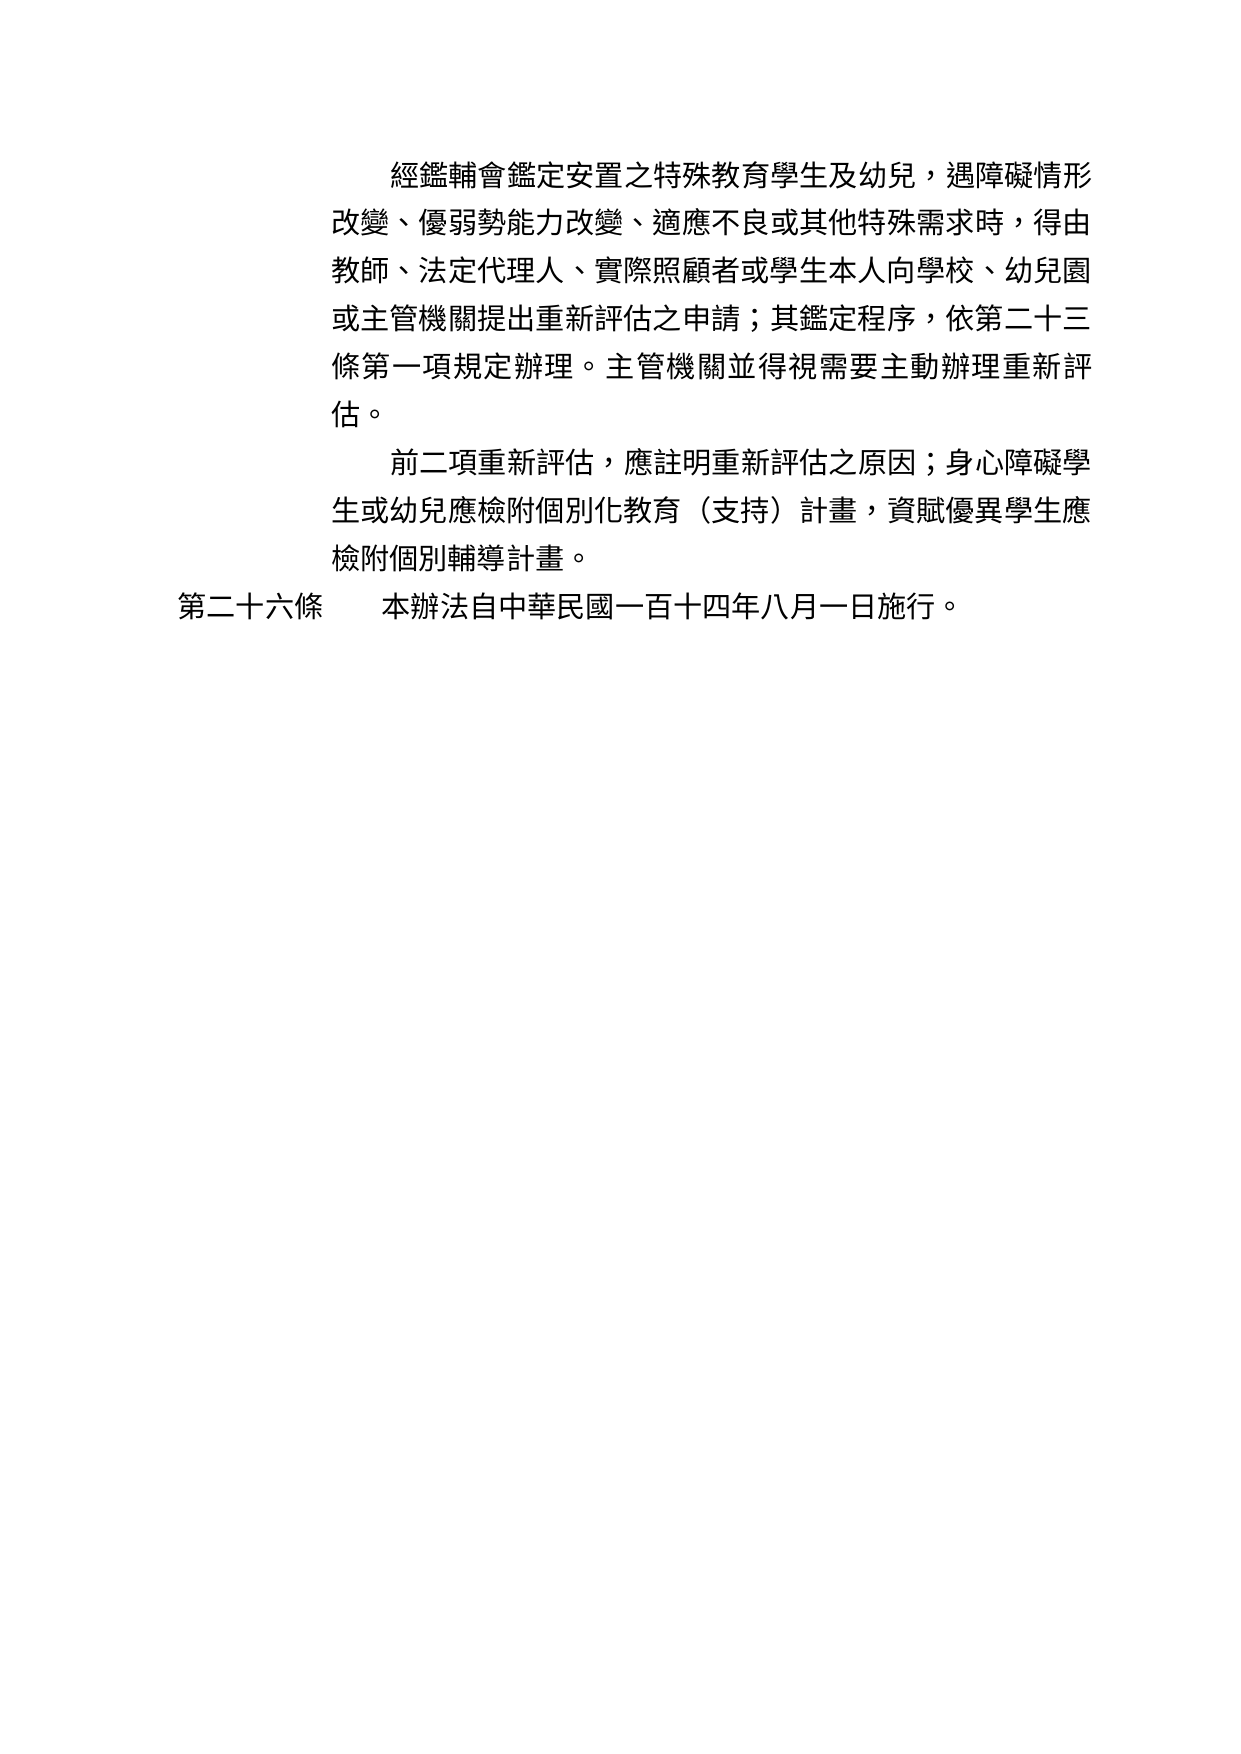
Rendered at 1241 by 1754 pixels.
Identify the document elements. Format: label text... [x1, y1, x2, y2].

text 經鑑輔會鑑定安置之特殊教育學生及幼兒，遇障礙情形改變、優弱勢能力改變、適應不良或其他特殊需求時，得由教師、法定代理人、實際照顧者或學生本人向學校、幼兒園或主管機關提出重新評估之申請；其鑑定程序，依第二十三條第一項規定辦理。主管機關並得視需要主動辦理重新評估。 [331, 148, 1092, 435]
text 前二項重新評估，應註明重新評估之原因；身心障礙學生或幼兒應檢附個別化教育（支持）計畫，資賦優異學生應檢附個別輔導計畫。 [331, 435, 1092, 579]
text 第二十六條 本辦法自中華民國一百十四年八月一日施行。 [177, 579, 1092, 627]
